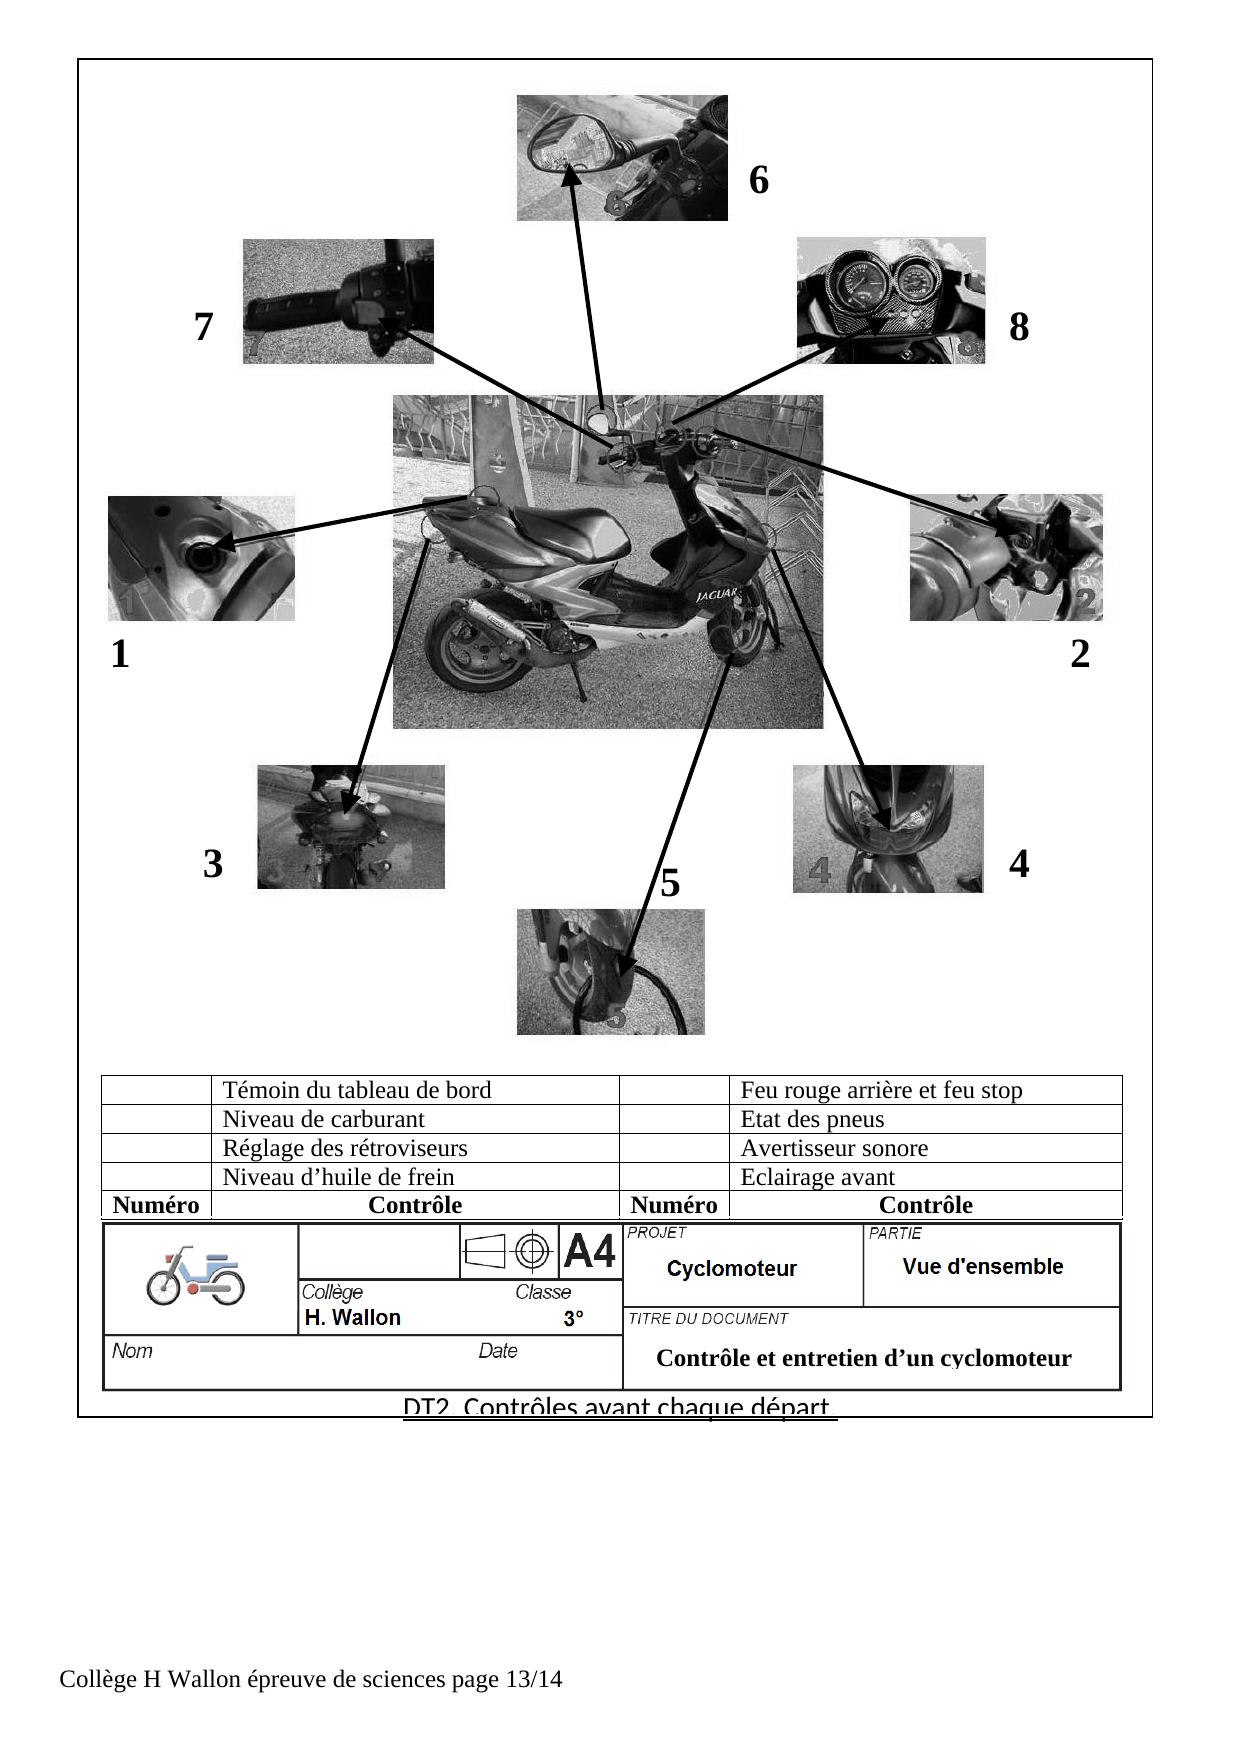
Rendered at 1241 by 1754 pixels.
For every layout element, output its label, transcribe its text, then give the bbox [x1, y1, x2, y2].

text Contrôle et entretien d’un cyclomoteur [656, 1344, 1074, 1368]
table_cell Contrôle [730, 1191, 1122, 1216]
table_cell Réglage des rétroviseurs [212, 1134, 619, 1162]
text 1 [109, 630, 137, 676]
table_cell Contrôle [212, 1191, 619, 1216]
table_cell Niveau de carburant [212, 1105, 619, 1133]
text 3 [203, 840, 230, 886]
table_cell Numéro [620, 1191, 729, 1216]
table_header [102, 1076, 211, 1104]
text 6 [749, 182, 768, 202]
table_cell [620, 1134, 729, 1162]
text DT2. Contrôles avant chaque départ. [59, 1395, 1181, 1424]
table_cell Etat des pneus [730, 1105, 1122, 1133]
text 6 [749, 156, 768, 183]
table_cell Avertisseur sonore [730, 1134, 1122, 1162]
table_cell [102, 1163, 211, 1190]
table_cell Niveau d’huile de frein [212, 1163, 619, 1190]
text 4 [1009, 840, 1037, 886]
table_header Feu rouge arrière et feu stop [730, 1076, 1122, 1104]
table_header Témoin du tableau de bord [212, 1076, 619, 1104]
table_cell [620, 1163, 729, 1190]
picture [92, 1217, 1128, 1414]
table_cell [102, 1105, 211, 1133]
table_cell [620, 1105, 729, 1133]
text 6 [755, 179, 762, 191]
table_cell Eclairage avant [730, 1163, 1122, 1190]
text 2 [1070, 630, 1097, 676]
table_cell [102, 1134, 211, 1162]
table_cell Numéro [91, 1191, 1129, 1416]
text 5 [660, 859, 688, 905]
table_header [620, 1076, 729, 1104]
text 7 [193, 303, 221, 349]
text 8 [1009, 303, 1037, 349]
